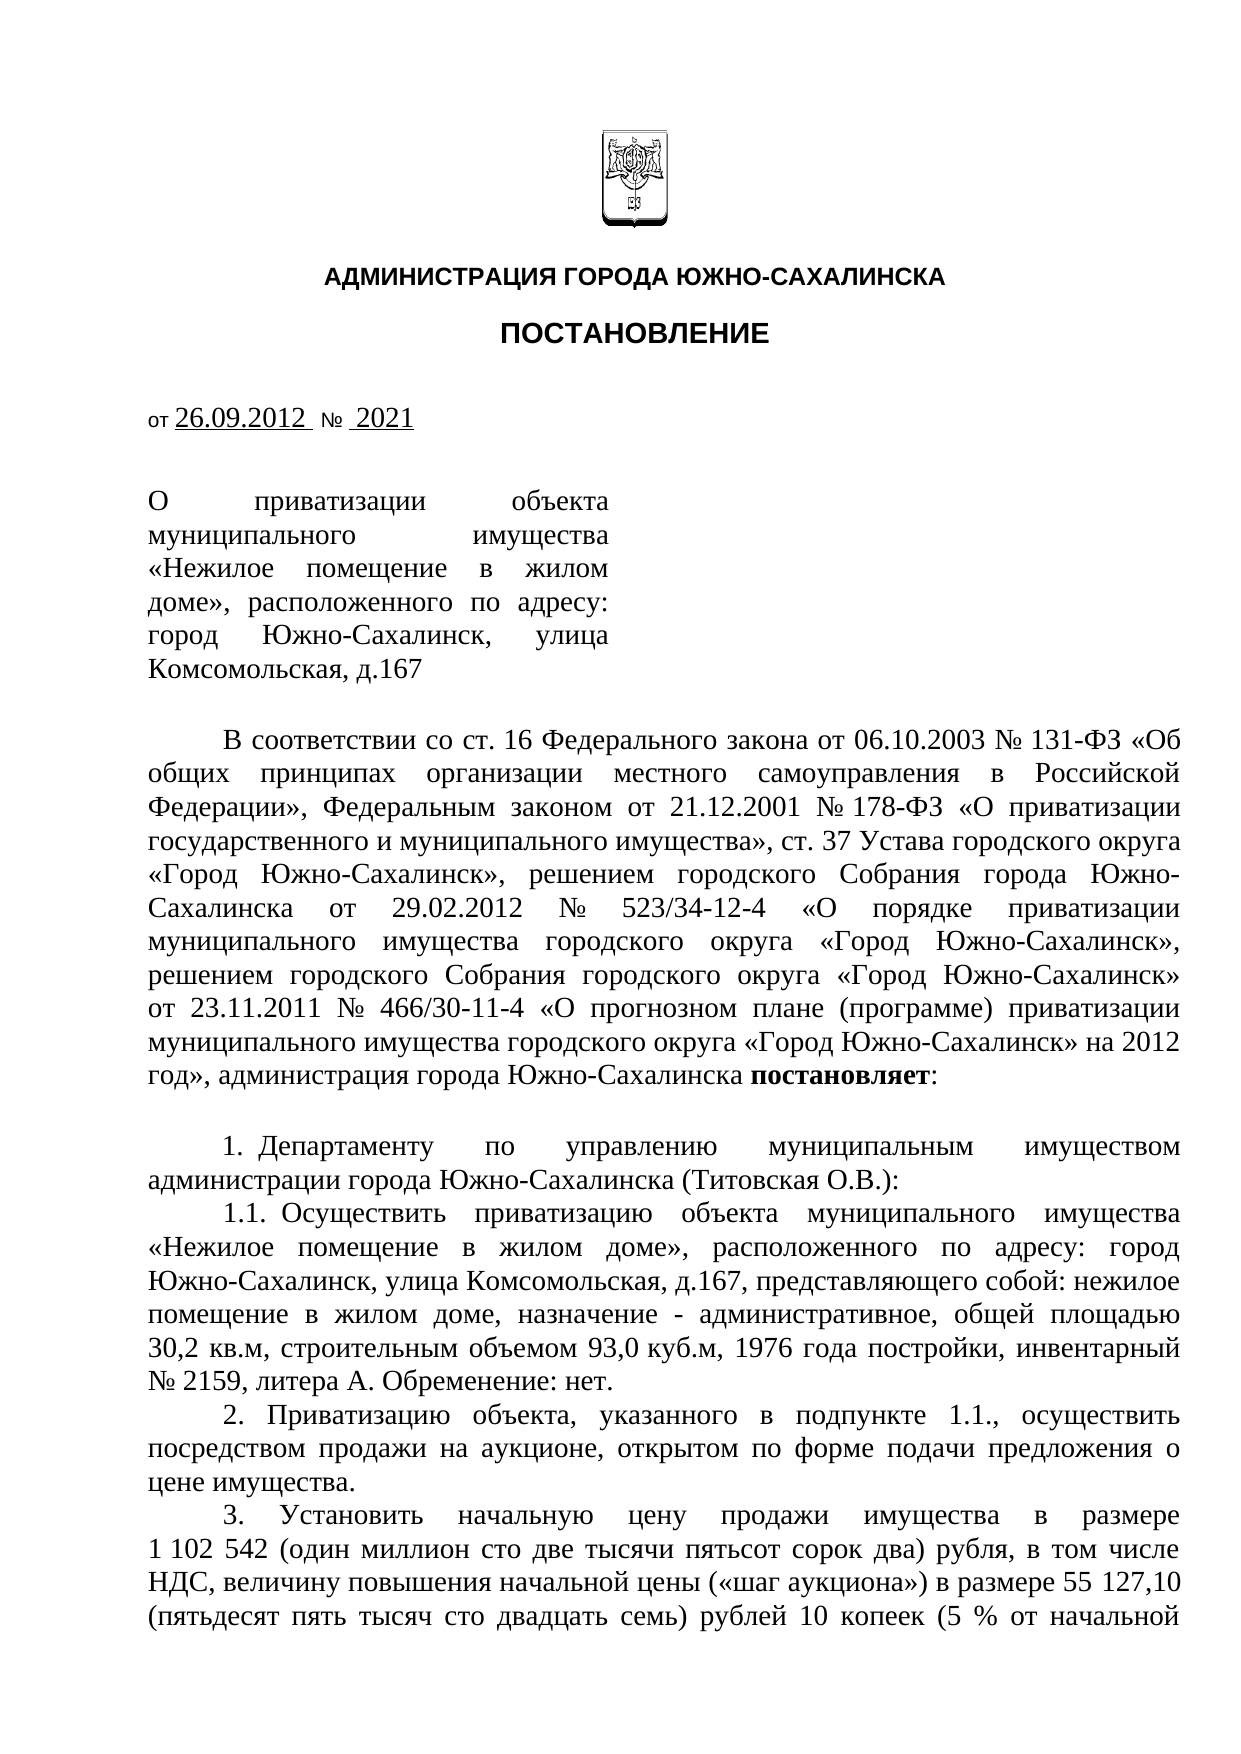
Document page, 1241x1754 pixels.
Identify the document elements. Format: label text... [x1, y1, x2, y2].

text 3. Установить начальную цену продажи имущества в размере 1 102 542 (один миллион сто две тысячи пятьсот сорок два) рубля, в том числе НДС, величину повышения начальной цены («шаг аукциона») в размере 55 127,10 (пятьдесят пять тысяч сто двадцать семь) рублей 10 копеек (5 % от начальной [148, 1497, 1181, 1632]
table_header О приватизации объекта муниципального имущества «Нежилое помещение в жилом доме», расположенного по адресу: город Южно-Сахалинск, улица Комсомольская, д.167 [136, 483, 620, 684]
text 1. Департаменту по управлению муниципальным имуществом администрации города Южно-Сахалинска (Титовская О.В.): [148, 1128, 1181, 1196]
subtitle 1.1. Осуществить приватизацию объекта муниципального имущества «Нежилое помещение в жилом доме», расположенного по адресу: город Южно-Сахалинск, улица Комсомольская, д.167, представляющего собой: нежилое помещение в жилом доме, назначение - административное, общей площадью 30,2 кв.м, строительным объемом 93,0 куб.м, 1976 года постройки, инвентарный № 2159, литера А. Обременение: нет. [148, 1196, 1181, 1397]
text АДМИНИСТРАЦИЯ ГОРОДА ЮЖНО-САХАЛИНСКА [148, 262, 1122, 291]
text ПОСТАНОВЛЕНИЕ [148, 316, 1122, 350]
text 2. Приватизацию объекта, указанного в подпункте 1.1., осуществить посредством продажи на аукционе, открытом по форме подачи предложения о цене имущества. [148, 1397, 1181, 1497]
text от 26.09.2012 № 2021 [148, 400, 1122, 433]
text В соответствии со ст. 16 Федерального закона от 06.10.2003 № 131‑ФЗ «Об общих принципах организации местного самоуправления в Российской Федерации», Федеральным законом от 21.12.2001 № 178-ФЗ «О приватизации государственного и муниципального имущества», ст. 37 Устава городского округа «Город Южно-Сахалинск», решением городского Собрания города Южно-Сахалинска от 29.02.2012 № 523/34-12-4 «О порядке приватизации муниципального имущества городского округа «Город Южно-Сахалинск», решением городского Собрания городского округа «Город Южно-Сахалинск» от 23.11.2011 № 466/30-11-4 «О прогнозном плане (программе) приватизации муниципального имущества городского округа «Город Южно-Сахалинск» на 2012 год», администрация города Южно-Сахалинска постановляет: [148, 722, 1181, 1091]
